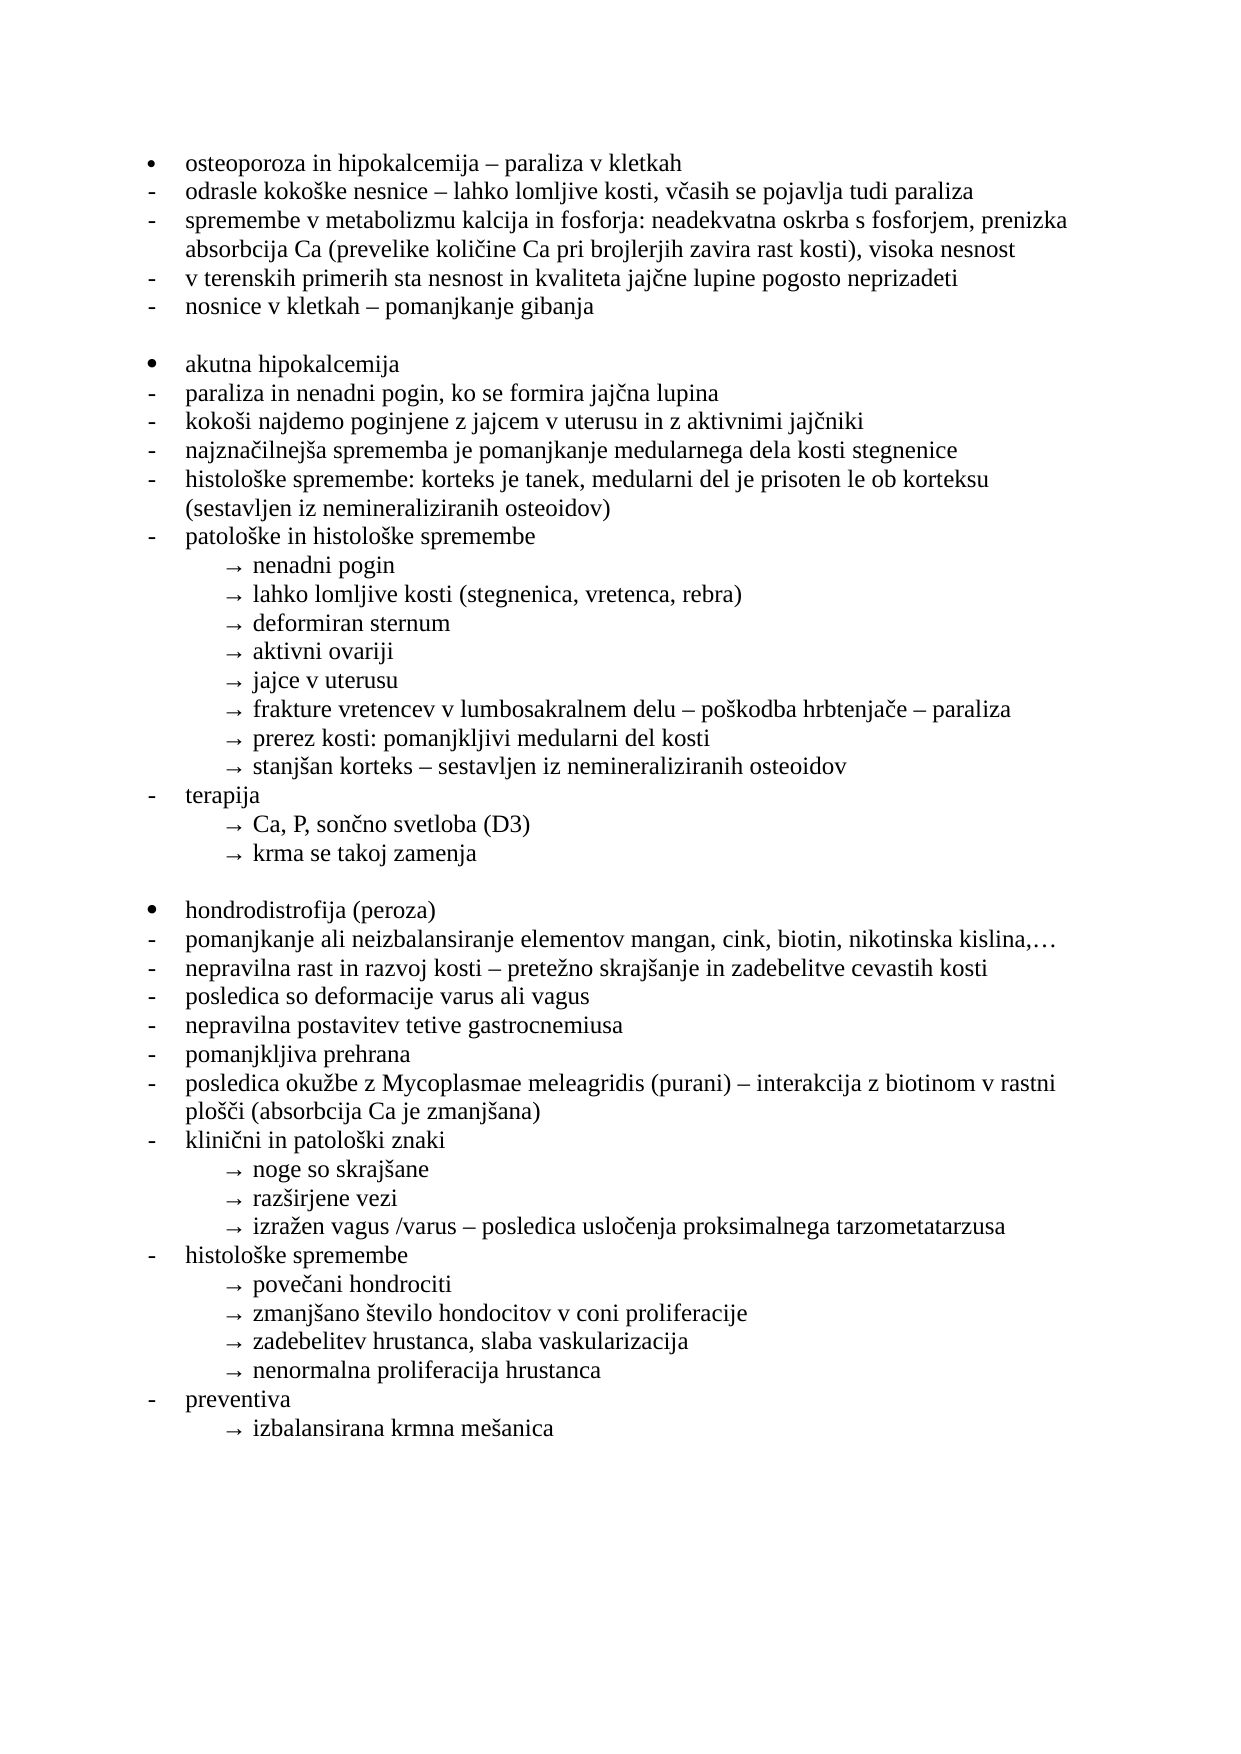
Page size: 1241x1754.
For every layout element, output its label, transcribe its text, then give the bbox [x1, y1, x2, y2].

list najznačilnejša sprememba je pomanjkanje medularnega dela kosti stegnenice [148, 435, 1093, 464]
list pomanjkanje ali neizbalansiranje elementov mangan, cink, biotin, nikotinska kislina,… [148, 924, 1093, 953]
text → zadebelitev hrustanca, slaba vaskularizacija [221, 1326, 1093, 1355]
list nosnice v kletkah – pomanjkanje gibanja [148, 291, 1093, 320]
text → jajce v uterusu [221, 665, 1093, 694]
list preventiva [148, 1384, 1093, 1413]
list pomanjkljiva prehrana [148, 1039, 1093, 1068]
text → stanjšan korteks – sestavljen iz nemineraliziranih osteoidov [221, 751, 1093, 780]
text → izbalansirana krmna mešanica [221, 1413, 1093, 1441]
text → povečani hondrociti [221, 1269, 1093, 1298]
list nepravilna postavitev tetive gastrocnemiusa [148, 1010, 1093, 1039]
list posledica so deformacije varus ali vagus [148, 981, 1093, 1010]
list nepravilna rast in razvoj kosti – pretežno skrajšanje in zadebelitve cevastih kosti [148, 953, 1093, 981]
text → prerez kosti: pomanjkljivi medularni del kosti [221, 723, 1093, 751]
list histološke spremembe [148, 1240, 1093, 1269]
list klinični in patološki znaki [148, 1125, 1093, 1154]
text → aktivni ovariji [221, 636, 1093, 665]
list osteoporoza in hipokalcemija – paraliza v kletkah [148, 148, 1093, 176]
text → nenormalna proliferacija hrustanca [221, 1355, 1093, 1384]
list spremembe v metabolizmu kalcija in fosforja: neadekvatna oskrba s fosforjem, prenizka absorbcija Ca (prevelike količine Ca pri brojlerjih zavira rast kosti), visoka nesnost [148, 205, 1093, 263]
text → nenadni pogin [221, 550, 1093, 579]
list terapija [148, 780, 1093, 809]
text → razširjene vezi [221, 1183, 1093, 1211]
list posledica okužbe z Mycoplasmae meleagridis (purani) – interakcija z biotinom v rastni plošči (absorbcija Ca je zmanjšana) [148, 1068, 1093, 1125]
text → krma se takoj zamenja [221, 838, 1093, 866]
list kokoši najdemo poginjene z jajcem v uterusu in z aktivnimi jajčniki [148, 406, 1093, 435]
list paraliza in nenadni pogin, ko se formira jajčna lupina [148, 378, 1093, 406]
text → noge so skrajšane [221, 1154, 1093, 1183]
list odrasle kokoške nesnice – lahko lomljive kosti, včasih se pojavlja tudi paraliza [148, 176, 1093, 205]
text → Ca, P, sončno svetloba (D3) [221, 809, 1093, 838]
list histološke spremembe: korteks je tanek, medularni del je prisoten le ob korteksu (sestavljen iz nemineraliziranih osteoidov) [148, 464, 1093, 521]
text → deformiran sternum [221, 608, 1093, 636]
text → lahko lomljive kosti (stegnenica, vretenca, rebra) [221, 579, 1093, 608]
text → zmanjšano število hondocitov v coni proliferacije [221, 1298, 1093, 1326]
list v terenskih primerih sta nesnost in kvaliteta jajčne lupine pogosto neprizadeti [148, 263, 1093, 291]
list patološke in histološke spremembe [148, 521, 1093, 550]
list hondrodistrofija (peroza) [148, 895, 1093, 924]
text → frakture vretencev v lumbosakralnem delu – poškodba hrbtenjače – paraliza [221, 694, 1093, 723]
text → izražen vagus /varus – posledica usločenja proksimalnega tarzometatarzusa [221, 1211, 1093, 1240]
list akutna hipokalcemija [148, 349, 1093, 378]
